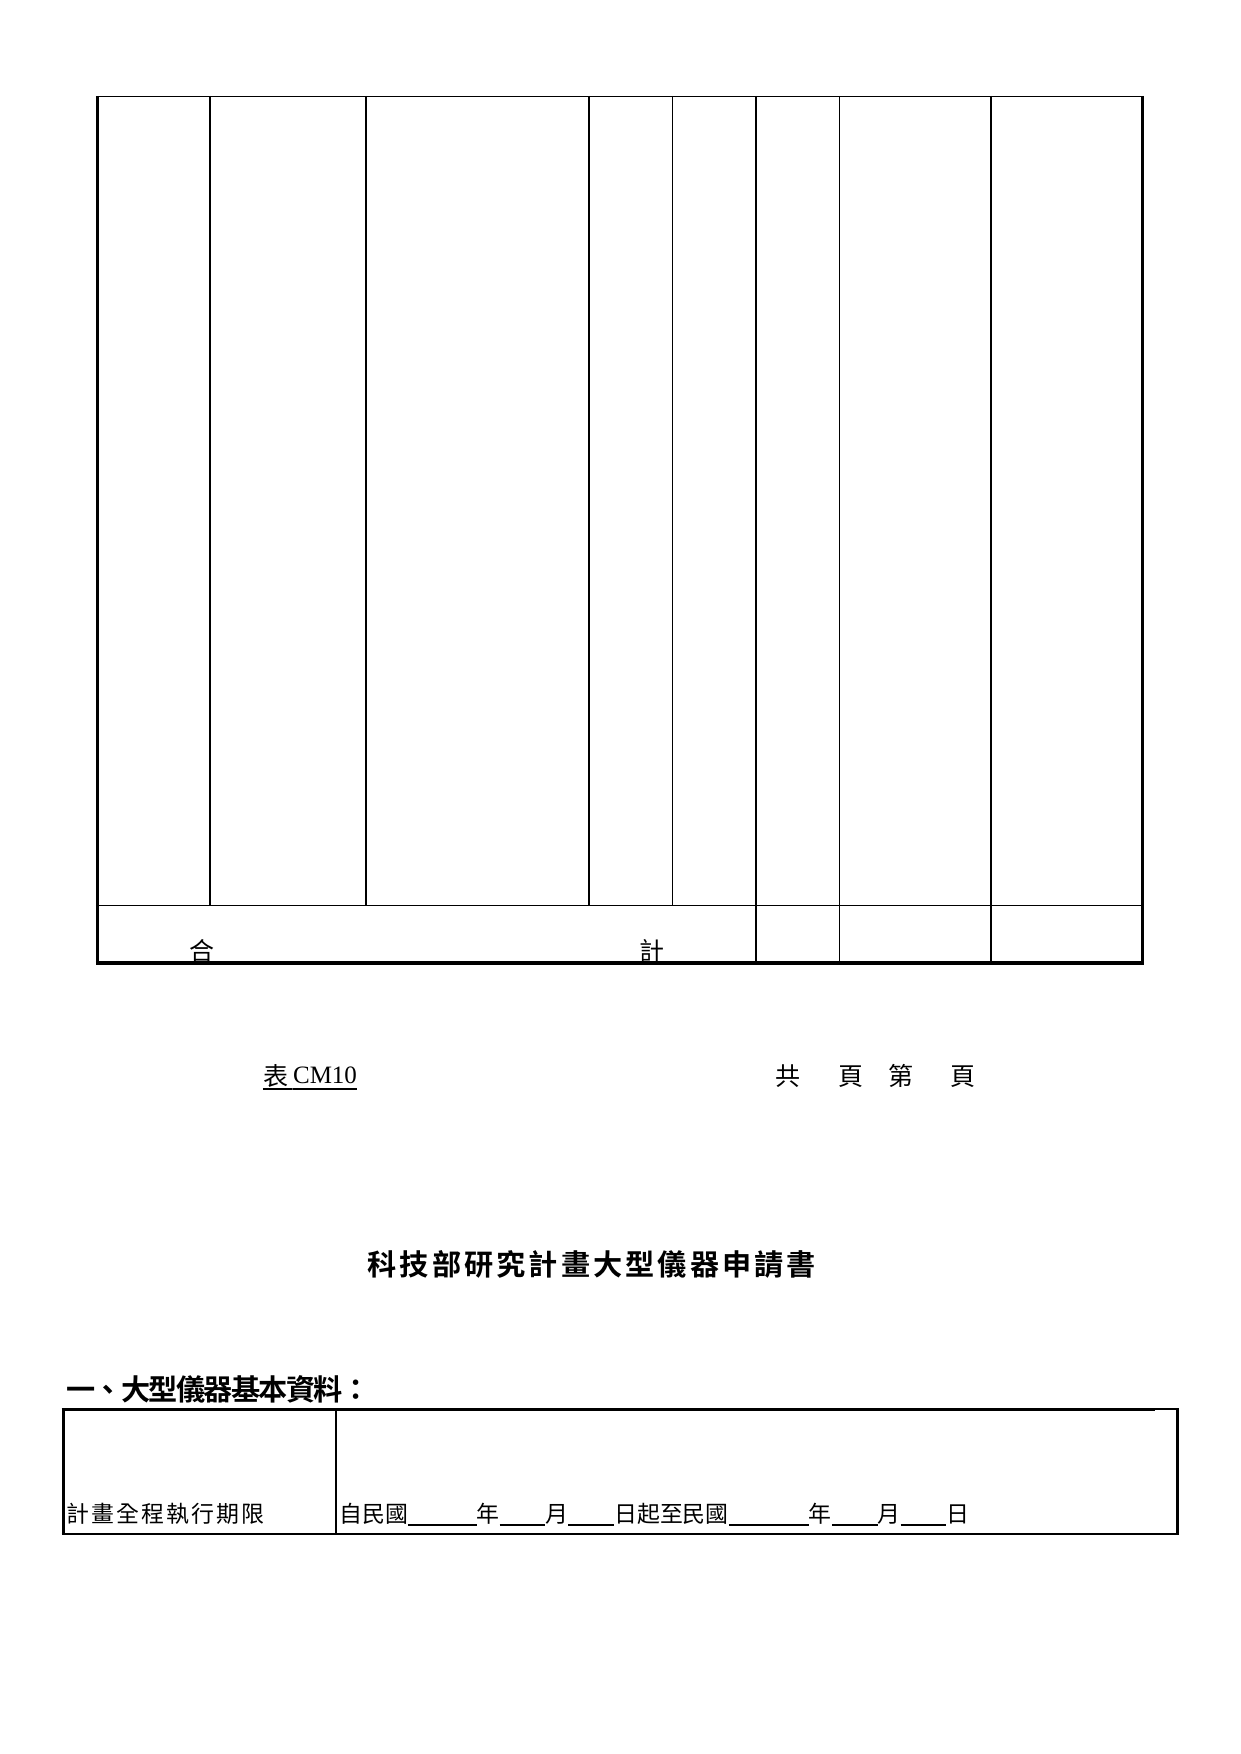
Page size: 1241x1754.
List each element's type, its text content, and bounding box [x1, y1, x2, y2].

table_cell [840, 906, 990, 961]
table_cell 自民國 年 月 日起至民國 年 月 日 [337, 1410, 1176, 1533]
table_cell [992, 906, 1141, 961]
table_header 科技部研究計畫大型儀器申請書 一、大型儀器基本資料： [63, 1158, 1155, 1408]
table_cell [840, 97, 990, 904]
table_cell [757, 906, 839, 961]
table_cell [673, 97, 755, 904]
table_cell [211, 97, 365, 904]
table_header [1155, 1158, 1177, 1408]
table_cell 計畫全程執行期限 [65, 1411, 335, 1533]
table_cell [99, 97, 209, 904]
table_cell [367, 97, 588, 904]
table_cell [757, 97, 839, 904]
table_cell [590, 97, 672, 904]
text 表CM10 共 頁 第 頁 [52, 1033, 1186, 1096]
table_cell 合 計 [99, 906, 755, 961]
table_cell [992, 97, 1141, 904]
